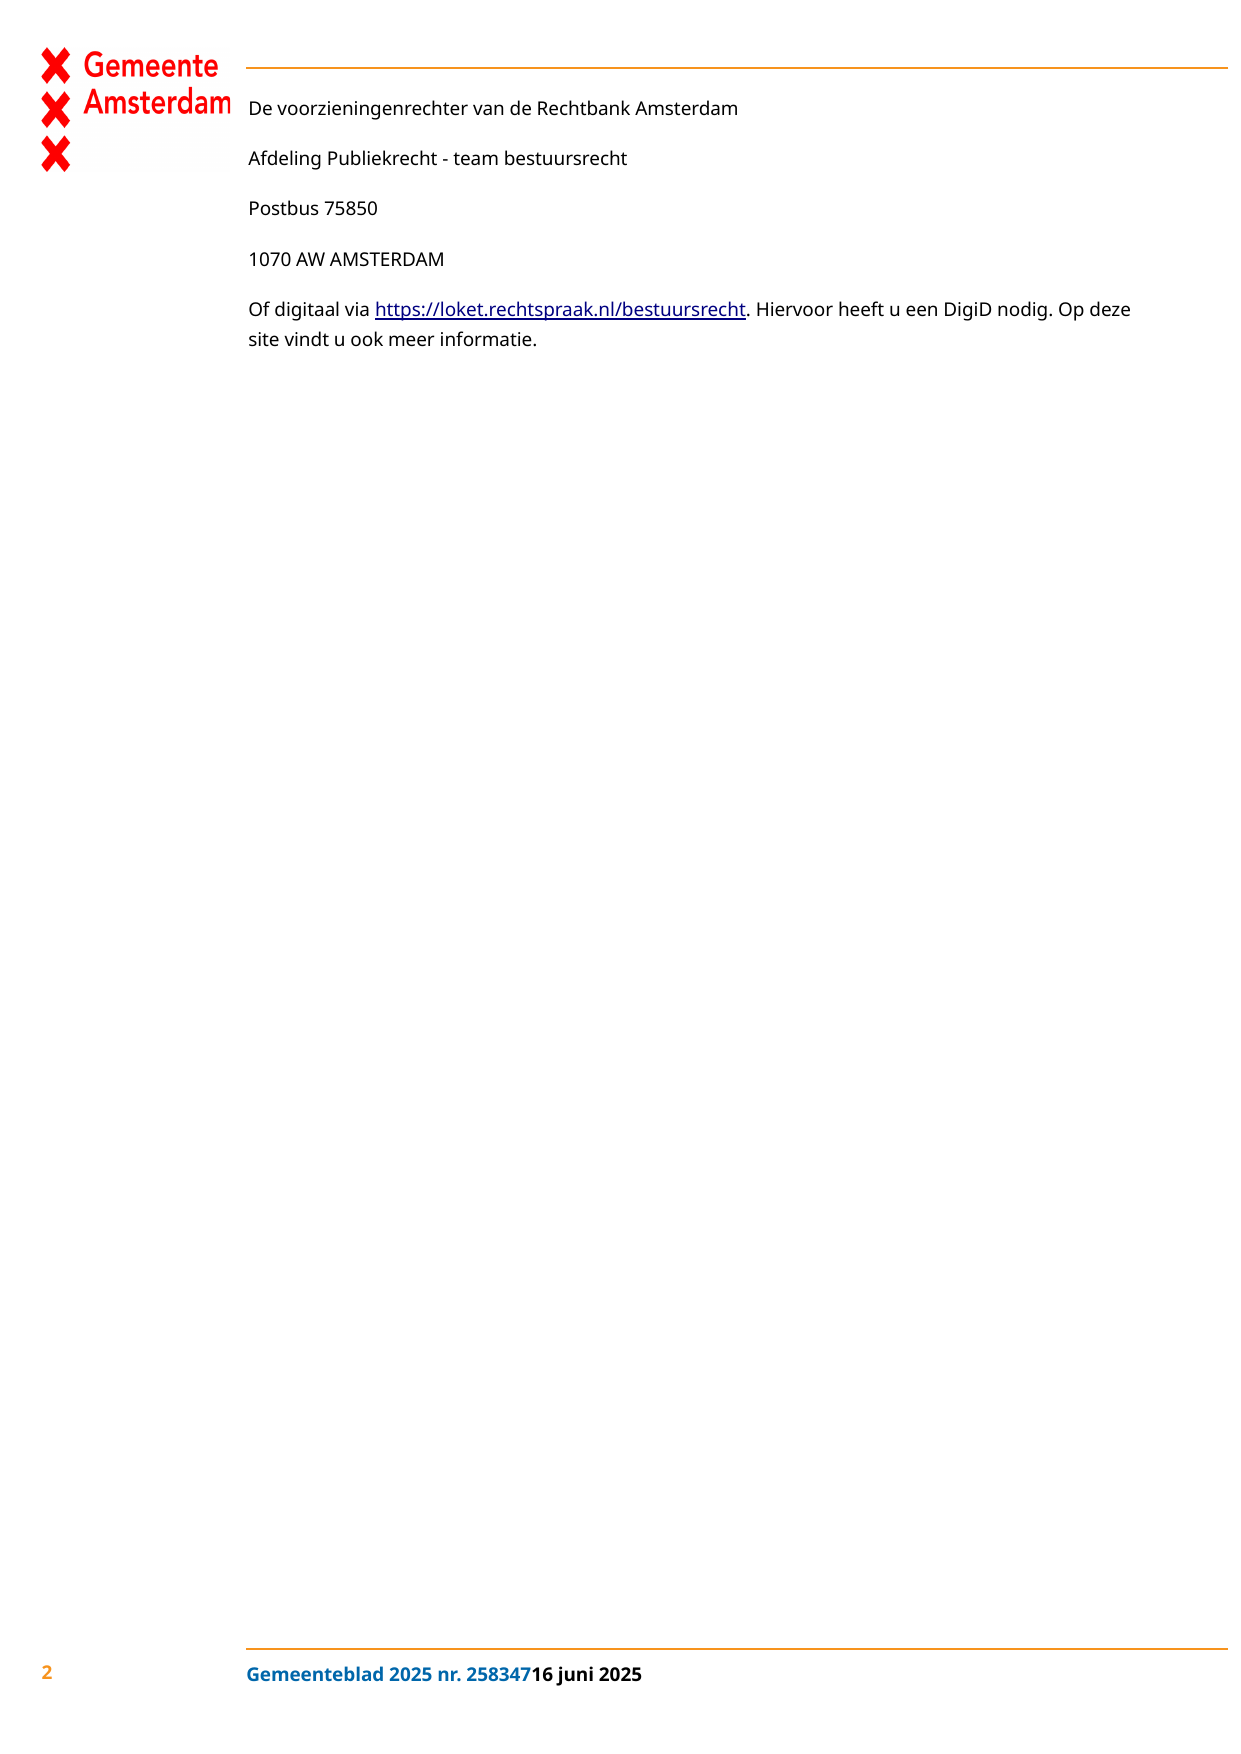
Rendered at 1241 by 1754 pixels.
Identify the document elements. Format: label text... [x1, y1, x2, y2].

text 1070 AW AMSTERDAM [248, 246, 1152, 272]
picture [41, 47, 231, 172]
text De voorzieningenrechter van de Rechtbank Amsterdam [248, 95, 1152, 121]
text Postbus 75850 [248, 196, 1152, 221]
text Afdeling Publiekrecht - team bestuursrecht [248, 145, 1152, 171]
text Of digitaal via https://loket.rechtspraak.nl/bestuursrecht. Hiervoor heeft u een DigiD nodig. Op deze site vindt u ook meer informatie. [248, 296, 1152, 352]
